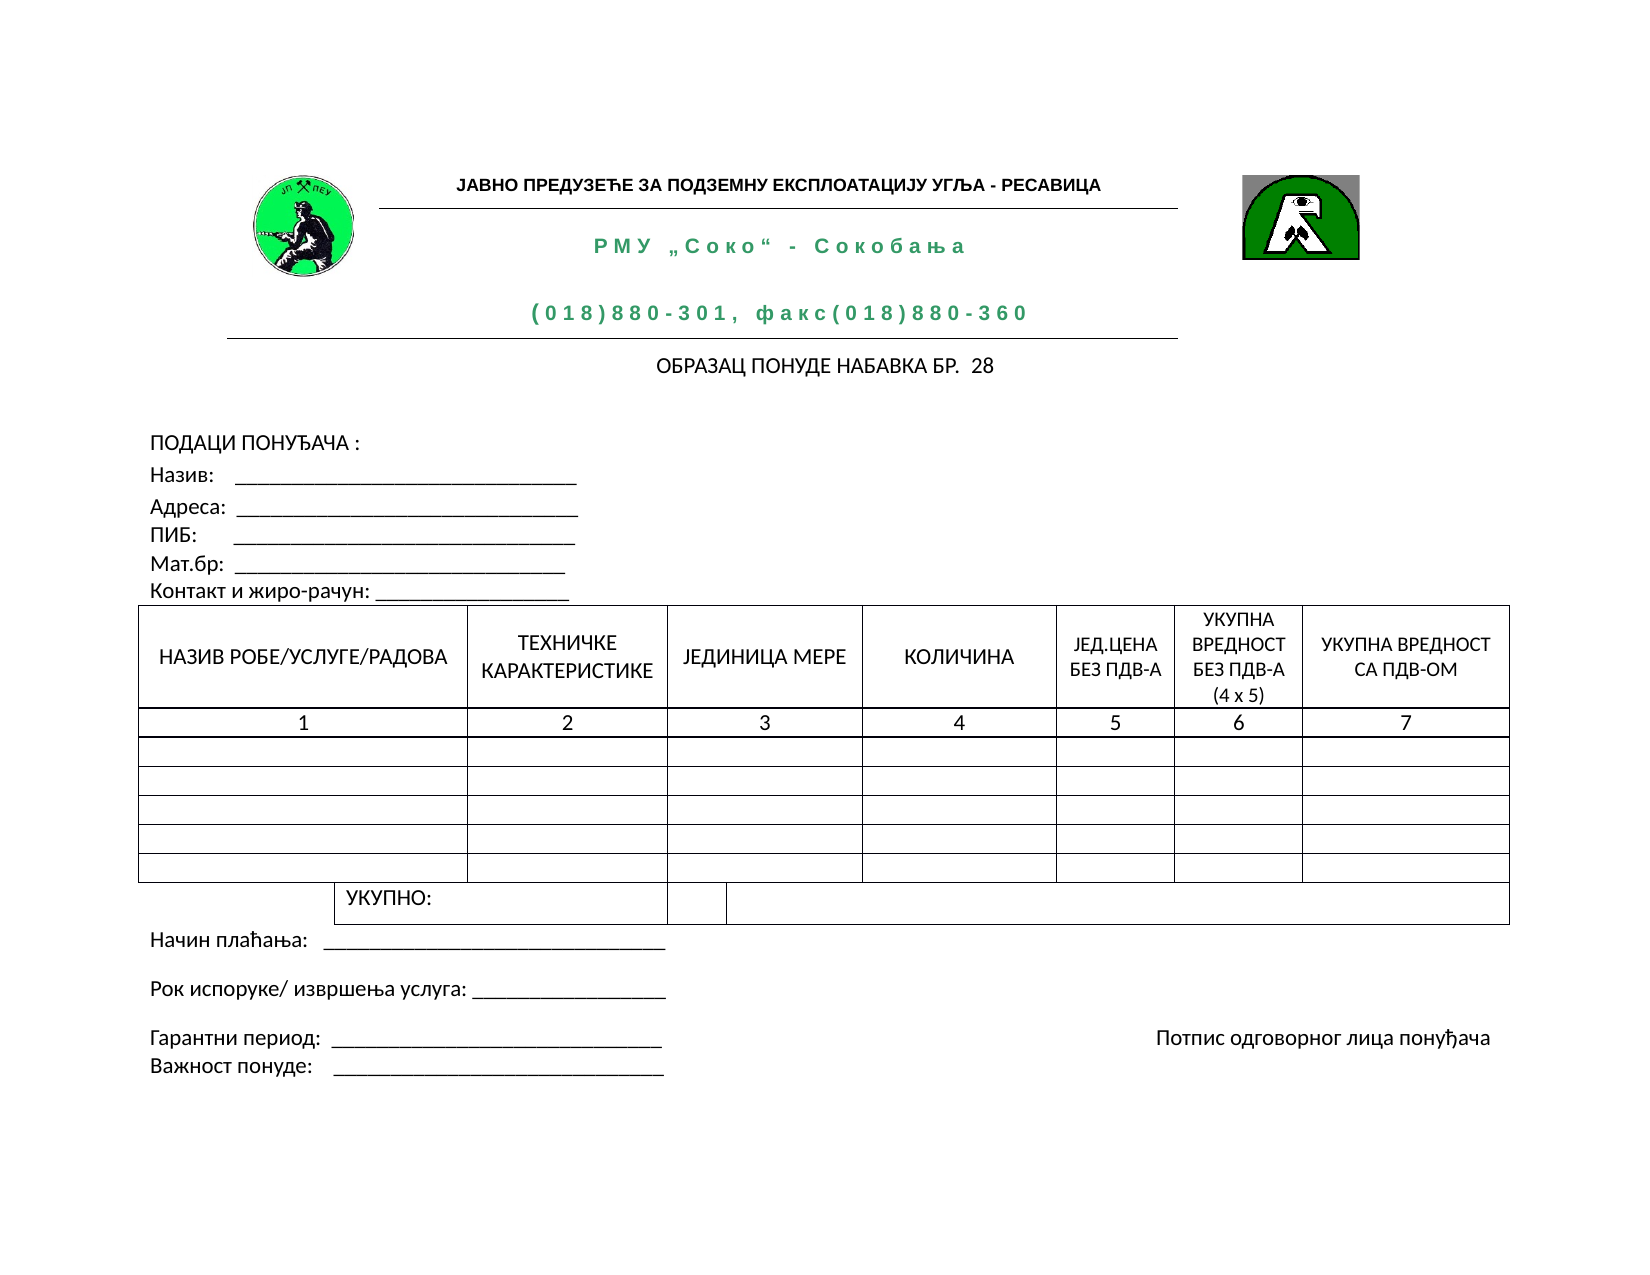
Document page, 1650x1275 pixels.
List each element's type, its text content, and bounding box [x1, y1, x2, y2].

table_cell [668, 854, 862, 882]
table_cell [468, 738, 667, 766]
table_cell [1303, 796, 1509, 824]
table_cell [468, 796, 667, 824]
table_cell [863, 767, 1056, 794]
table_cell [727, 883, 1509, 924]
table_cell [863, 825, 1056, 853]
table_cell [863, 738, 1056, 766]
text Начин плаћања: ______________________________ [150, 925, 1500, 953]
table_cell [1057, 854, 1174, 882]
table_cell [668, 796, 862, 824]
table_cell [668, 738, 862, 766]
table_header [1178, 150, 1424, 338]
table_cell [139, 796, 467, 824]
table_cell [668, 825, 862, 853]
table_cell УКУПНО: [335, 883, 667, 924]
table_cell [1303, 767, 1509, 794]
table_cell [1303, 738, 1509, 766]
table_cell 4 [863, 709, 1056, 736]
table_header ЈЕД.ЦЕНА БЕЗ ПДВ-А [1057, 606, 1174, 707]
table_cell 7 [1303, 709, 1509, 736]
text Рок испоруке/ извршења услуга: _________________ [150, 974, 1500, 1002]
table_cell [1057, 796, 1174, 824]
picture [252, 175, 354, 277]
table_header НАЗИВ РОБЕ/УСЛУГЕ/РАДОВА [139, 606, 467, 707]
table_cell [668, 767, 862, 794]
table_cell [468, 767, 667, 794]
table_cell [1175, 738, 1302, 766]
table_cell [1057, 825, 1174, 853]
table_cell [1175, 854, 1302, 882]
text ПИБ: ______________________________ [150, 521, 1500, 549]
table_cell [1175, 825, 1302, 853]
table_cell 5 [1057, 709, 1174, 736]
table_cell [139, 854, 467, 882]
text ОБРАЗАЦ ПОНУДЕ НАБАВКА БР. 28 [150, 351, 1500, 379]
table_cell [668, 883, 726, 924]
text Адреса: ______________________________ [150, 493, 1500, 521]
text Гарантни период: _____________________________ Потпис одговорног лица понуђача Важност понуде: _____________________________ [150, 1023, 1500, 1079]
table_cell [139, 825, 467, 853]
table_cell [863, 854, 1056, 882]
table_cell РМУ „Соко“ - Сокобања (018)880-301, факс(018)880-360 [379, 209, 1178, 338]
table_header КОЛИЧИНА [863, 606, 1056, 707]
table_cell 6 [1175, 709, 1302, 736]
picture [1242, 175, 1360, 260]
table_cell [1175, 767, 1302, 794]
table_header ТЕХНИЧКЕ КАРАКТЕРИСТИКЕ [468, 606, 667, 707]
table_cell [139, 738, 467, 766]
text Мат.бр: _____________________________ [150, 549, 1500, 577]
table_cell [1057, 767, 1174, 794]
text ПОДАЦИ ПОНУЂАЧА : [150, 428, 1500, 456]
table_cell [468, 854, 667, 882]
table_cell 1 [139, 709, 467, 736]
table_header УКУПНА ВРЕДНОСТ СА ПДВ-ОМ [1303, 606, 1509, 707]
text Контакт и жиро-рачун: _________________ [150, 577, 1500, 605]
table_cell [863, 796, 1056, 824]
table_cell [1175, 796, 1302, 824]
table_cell [468, 825, 667, 853]
table_header [227, 150, 379, 338]
table_cell [1303, 854, 1509, 882]
table_cell [139, 767, 467, 794]
table_cell [1303, 825, 1509, 853]
table_cell 2 [468, 709, 667, 736]
table_header ЈАВНО ПРЕДУЗЕЋЕ ЗА ПОДЗЕМНУ ЕКСПЛОАТАЦИЈУ УГЉА - РЕСАВИЦА [379, 150, 1178, 208]
table_cell [1057, 738, 1174, 766]
table_cell 3 [668, 709, 862, 736]
table_header УКУПНА ВРЕДНОСТ БЕЗ ПДВ-А (4 x 5) [1175, 606, 1302, 707]
table_cell [139, 883, 334, 924]
table_header ЈЕДИНИЦА МЕРЕ [668, 606, 862, 707]
text Назив: ______________________________ [150, 460, 1500, 488]
